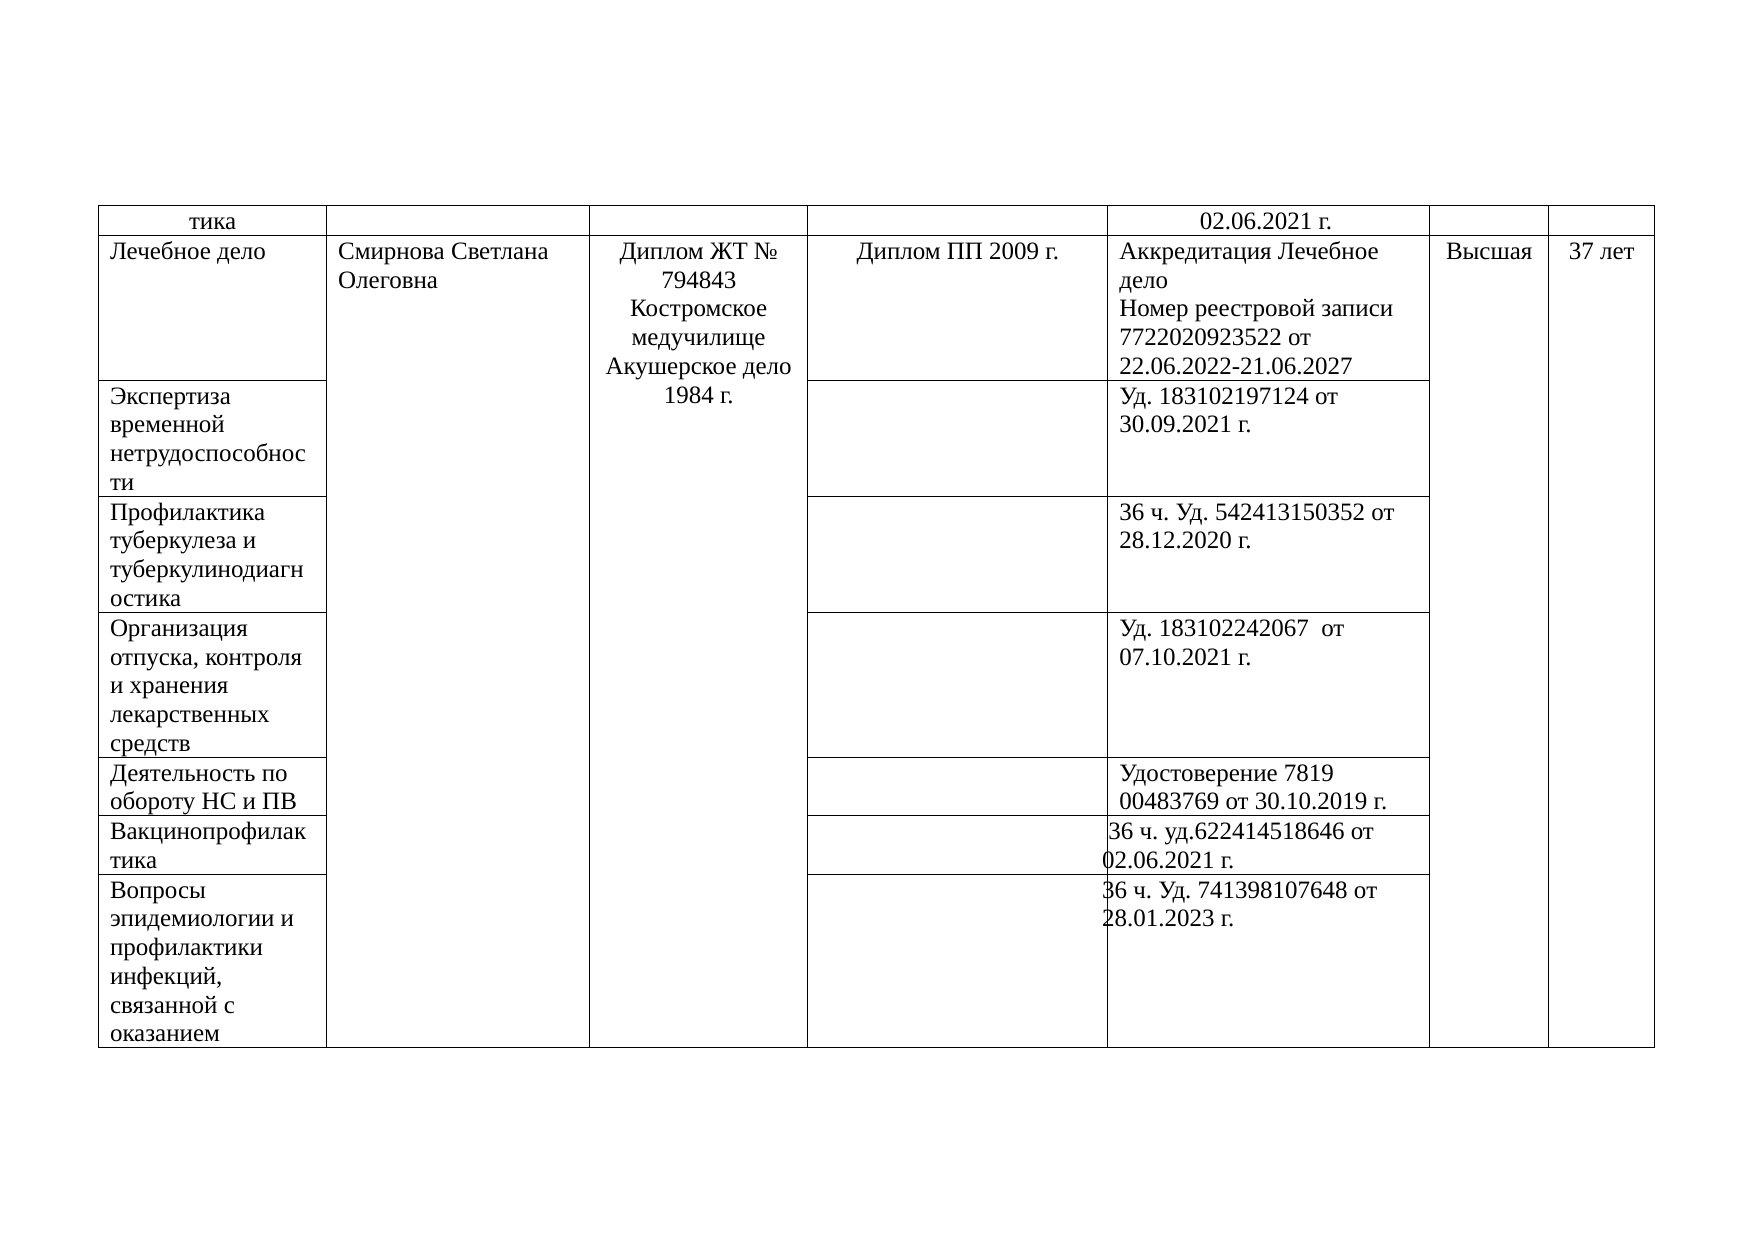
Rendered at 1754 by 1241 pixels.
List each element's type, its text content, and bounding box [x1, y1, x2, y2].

table_cell Аккредитация Лечебное дело Номер реестровой записи 7722020923522 от 22.06.2022-21.06.2027 [1108, 236, 1429, 380]
table_cell [1549, 206, 1654, 235]
table_cell тика [99, 206, 326, 235]
table_cell [808, 613, 1107, 757]
table_cell [808, 816, 1107, 874]
table_cell [590, 206, 807, 235]
table_cell [808, 497, 1107, 612]
table_cell Вакцинопрофилактика [99, 816, 326, 874]
table_cell Организация отпуска, контроля и хранения лекарственных средств [99, 613, 326, 757]
table_cell Уд. 183102242067 от 07.10.2021 г. [1108, 613, 1429, 757]
table_cell [808, 381, 1107, 496]
table_cell Лечебное дело [99, 236, 326, 380]
table_cell Экспертиза временной нетрудоспособности [99, 381, 326, 496]
table_cell [808, 758, 1107, 815]
table_cell 02.06.2021 г. [1108, 206, 1429, 235]
table_cell 36 ч. Уд. 741398107648 от 28.01.2023 г. [1108, 875, 1429, 1047]
table_cell [808, 875, 1107, 1047]
table_cell Удостоверение 7819 00483769 от 30.10.2019 г. [1108, 758, 1429, 815]
table_cell Профилактика туберкулеза и туберкулинодиагностика [99, 497, 326, 612]
table_cell [327, 206, 589, 235]
table_cell Диплом ЖТ № 794843 Костромское медучилище Акушерское дело 1984 г. [590, 236, 807, 1047]
table_cell Смирнова Светлана Олеговна [327, 236, 589, 1047]
table_cell Вопросы эпидемиологии и профилактики инфекций, связанной с оказанием [99, 875, 326, 1047]
table_cell Уд. 183102197124 от 30.09.2021 г. [1108, 381, 1429, 496]
table_cell [808, 206, 1107, 235]
table_cell Высшая [1430, 236, 1548, 1047]
table_cell 37 лет [1549, 236, 1654, 1047]
table_cell Диплом ПП 2009 г. [808, 236, 1107, 380]
table_cell 36 ч. уд.622414518646 от 02.06.2021 г. [1108, 816, 1429, 874]
table_cell 36 ч. Уд. 542413150352 от 28.12.2020 г. [1108, 497, 1429, 612]
table_cell Деятельность по обороту НС и ПВ [99, 758, 326, 815]
table_cell [1430, 206, 1548, 235]
